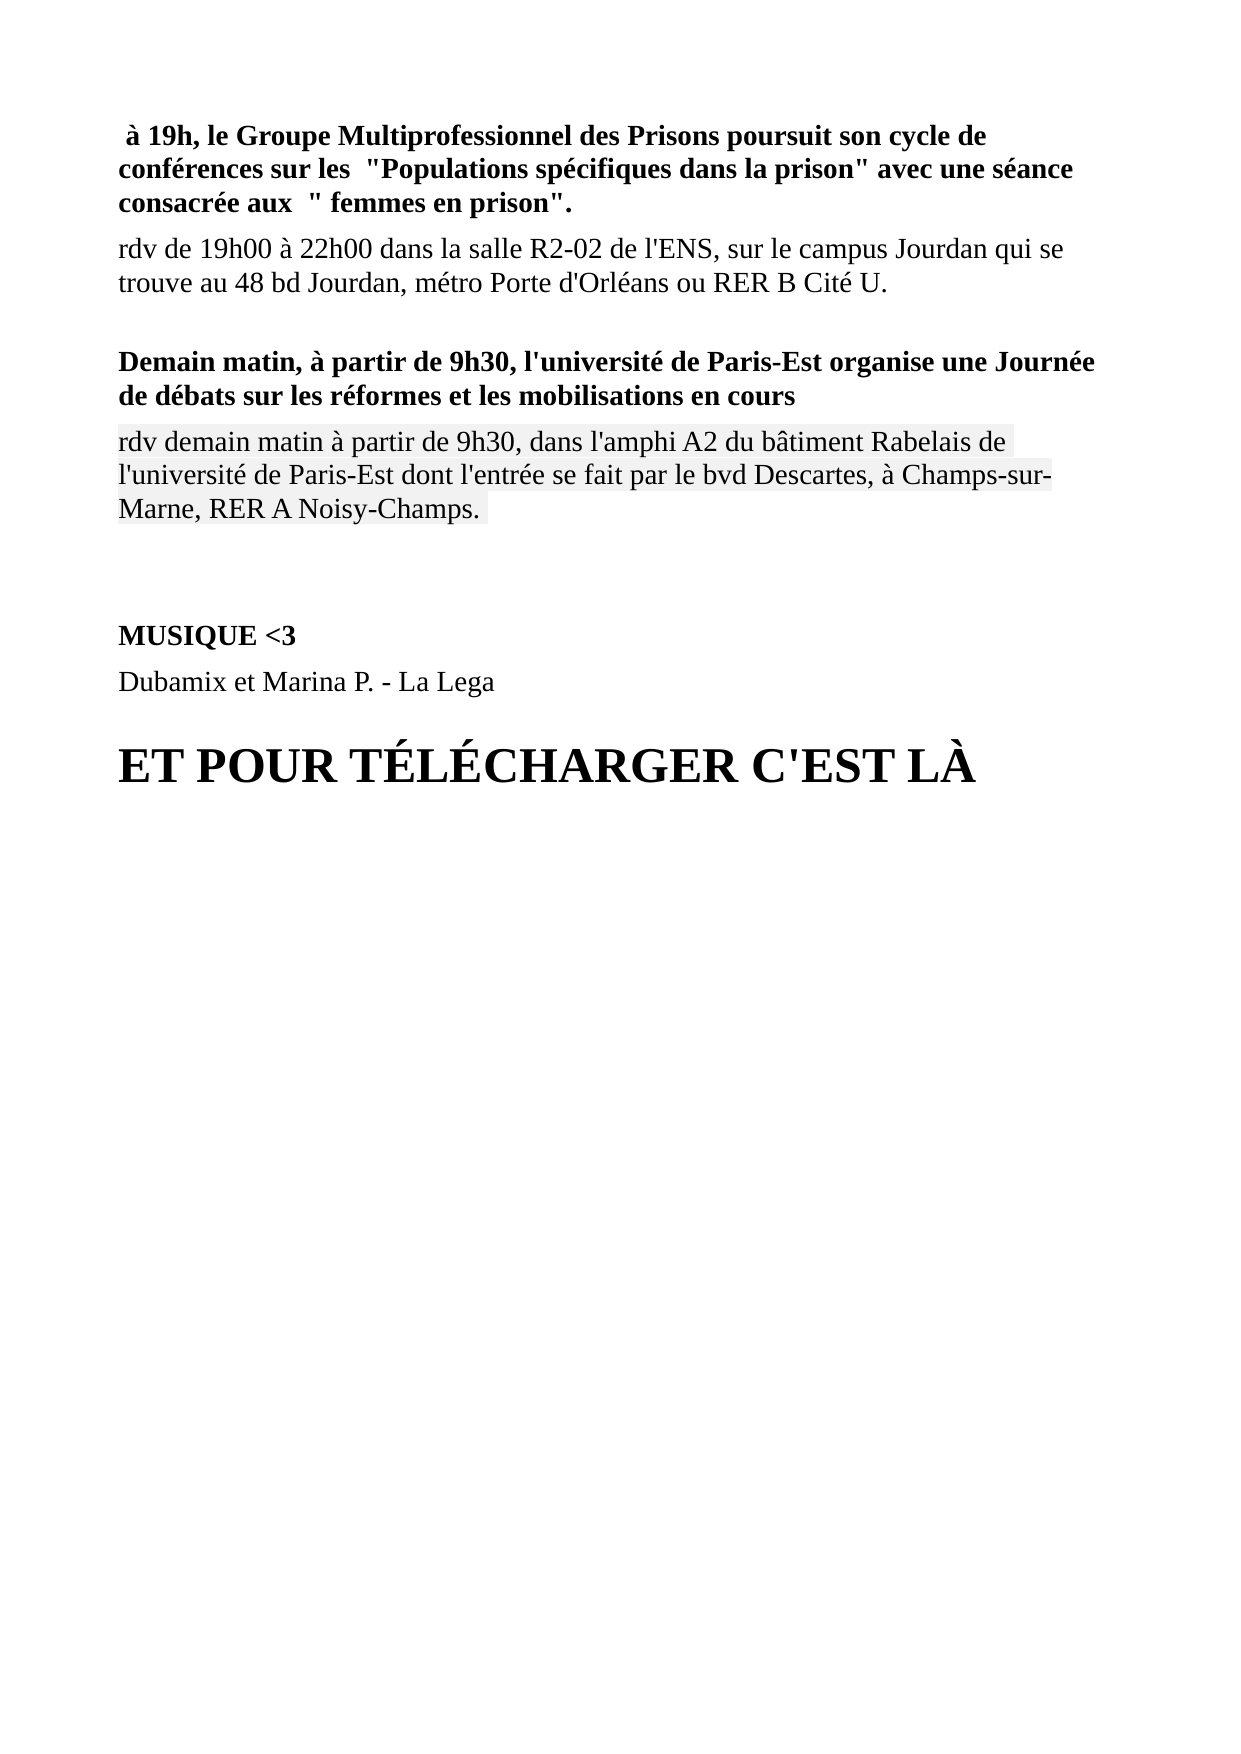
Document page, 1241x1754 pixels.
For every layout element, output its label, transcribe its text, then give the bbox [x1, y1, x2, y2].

subtitle ET POUR TÉLÉCHARGER C'EST LÀ [118, 736, 1122, 793]
text Dubamix et Marina P. - La Lega [118, 664, 1122, 698]
subtitle à 19h, le Groupe Multiprofessionnel des Prisons poursuit son cycle de conférences sur les "Populations spécifiques dans la prison" avec une séance consacrée aux " femmes en prison". [118, 118, 1122, 219]
subtitle MUSIQUE <3 [118, 618, 1122, 652]
text rdv demain matin à partir de 9h30, dans l'amphi A2 du bâtiment Rabelais de l'université de Paris-Est dont l'entrée se fait par le bvd Descartes, à Champs-sur-Marne, RER A Noisy-Champs. [118, 424, 1122, 524]
text rdv de 19h00 à 22h00 dans la salle R2-02 de l'ENS, sur le campus Jourdan qui se trouve au 48 bd Jourdan, métro Porte d'Orléans ou RER B Cité U. [118, 231, 1122, 332]
text Demain matin, à partir de 9h30, l'université de Paris-Est organise une Journée de débats sur les réformes et les mobilisations en cours [118, 344, 1122, 411]
